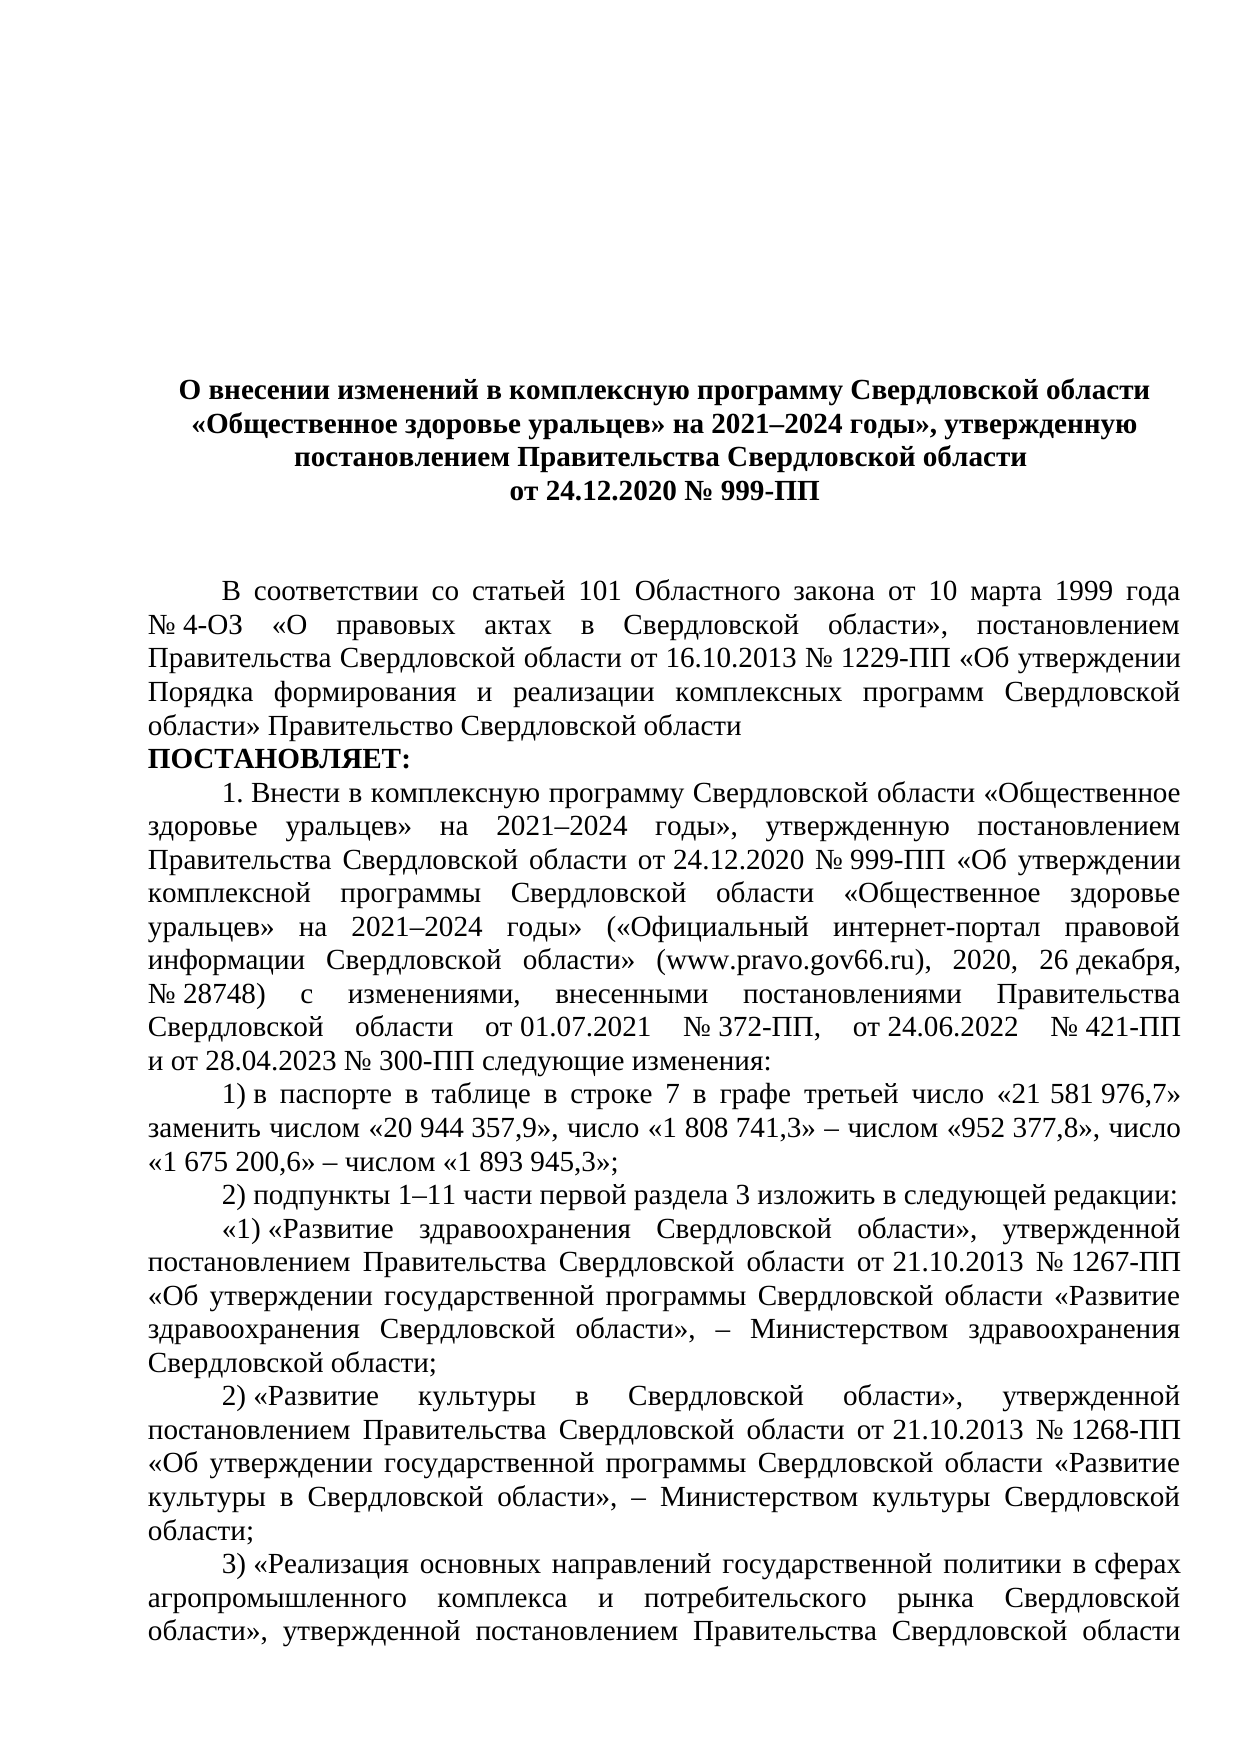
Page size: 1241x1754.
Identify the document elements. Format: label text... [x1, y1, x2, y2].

text 3) «Реализация основных направлений государственной политики в сферах агропромышленного комплекса и потребительского рынка Свердловской области», утвержденной постановлением Правительства Свердловской области [148, 1546, 1181, 1647]
text 2) «Развитие культуры в Свердловской области», утвержденной постановлением Правительства Свердловской области от 21.10.2013 № 1268-ПП «Об утверждении государственной программы Свердловской области «Развитие культуры в Свердловской области», – Министерством культуры Свердловской области; [148, 1378, 1181, 1546]
text ПОСТАНОВЛЯЕТ: [148, 741, 1181, 775]
text «1) «Развитие здравоохранения Свердловской области», утвержденной постановлением Правительства Свердловской области от 21.10.2013 № 1267-ПП «Об утверждении государственной программы Свердловской области «Развитие здравоохранения Свердловской области», – Министерством здравоохранения Свердловской области; [148, 1211, 1181, 1378]
text В соответствии со статьей 101 Областного закона от 10 марта 1999 года № 4‑ОЗ «О правовых актах в Свердловской области», постановлением Правительства Свердловской области от 16.10.2013 № 1229-ПП «Об утверждении Порядка формирования и реализации комплексных программ Свердловской области» Правительство Свердловской области [148, 573, 1181, 741]
text 1. Внести в комплексную программу Свердловской области «Общественное здоровье уральцев» на 2021–2024 годы», утвержденную постановлением Правительства Свердловской области от 24.12.2020 № 999-ПП «Об утверждении комплексной программы Свердловской области «Общественное здоровье уральцев» на 2021–2024 годы» («Официальный интернет-портал правовой информации Свердловской области» (www.pravo.gov66.ru), 2020, 26 декабря, № 28748) с изменениями, внесенными постановлениями Правительства Свердловской области от 01.07.2021 № 372-ПП, от 24.06.2022 № 421-ПП и от 28.04.2023 № 300-ПП следующие изменения: [148, 775, 1181, 1077]
title «Общественное здоровье уральцев» на 2021–2024 годы», утвержденную постановлением Правительства Свердловской области от 24.12.2020 № 999-ПП [148, 406, 1181, 506]
text 2) подпункты 1–11 части первой раздела 3 изложить в следующей редакции: [148, 1177, 1181, 1211]
title О внесении изменений в комплексную программу Свердловской области [148, 372, 1181, 406]
text 1) в паспорте в таблице в строке 7 в графе третьей число «21 581 976,7» заменить числом «20 944 357,9», число «1 808 741,3» – числом «952 377,8», число «1 675 200,6» – числом «1 893 945,3»; [148, 1077, 1181, 1177]
